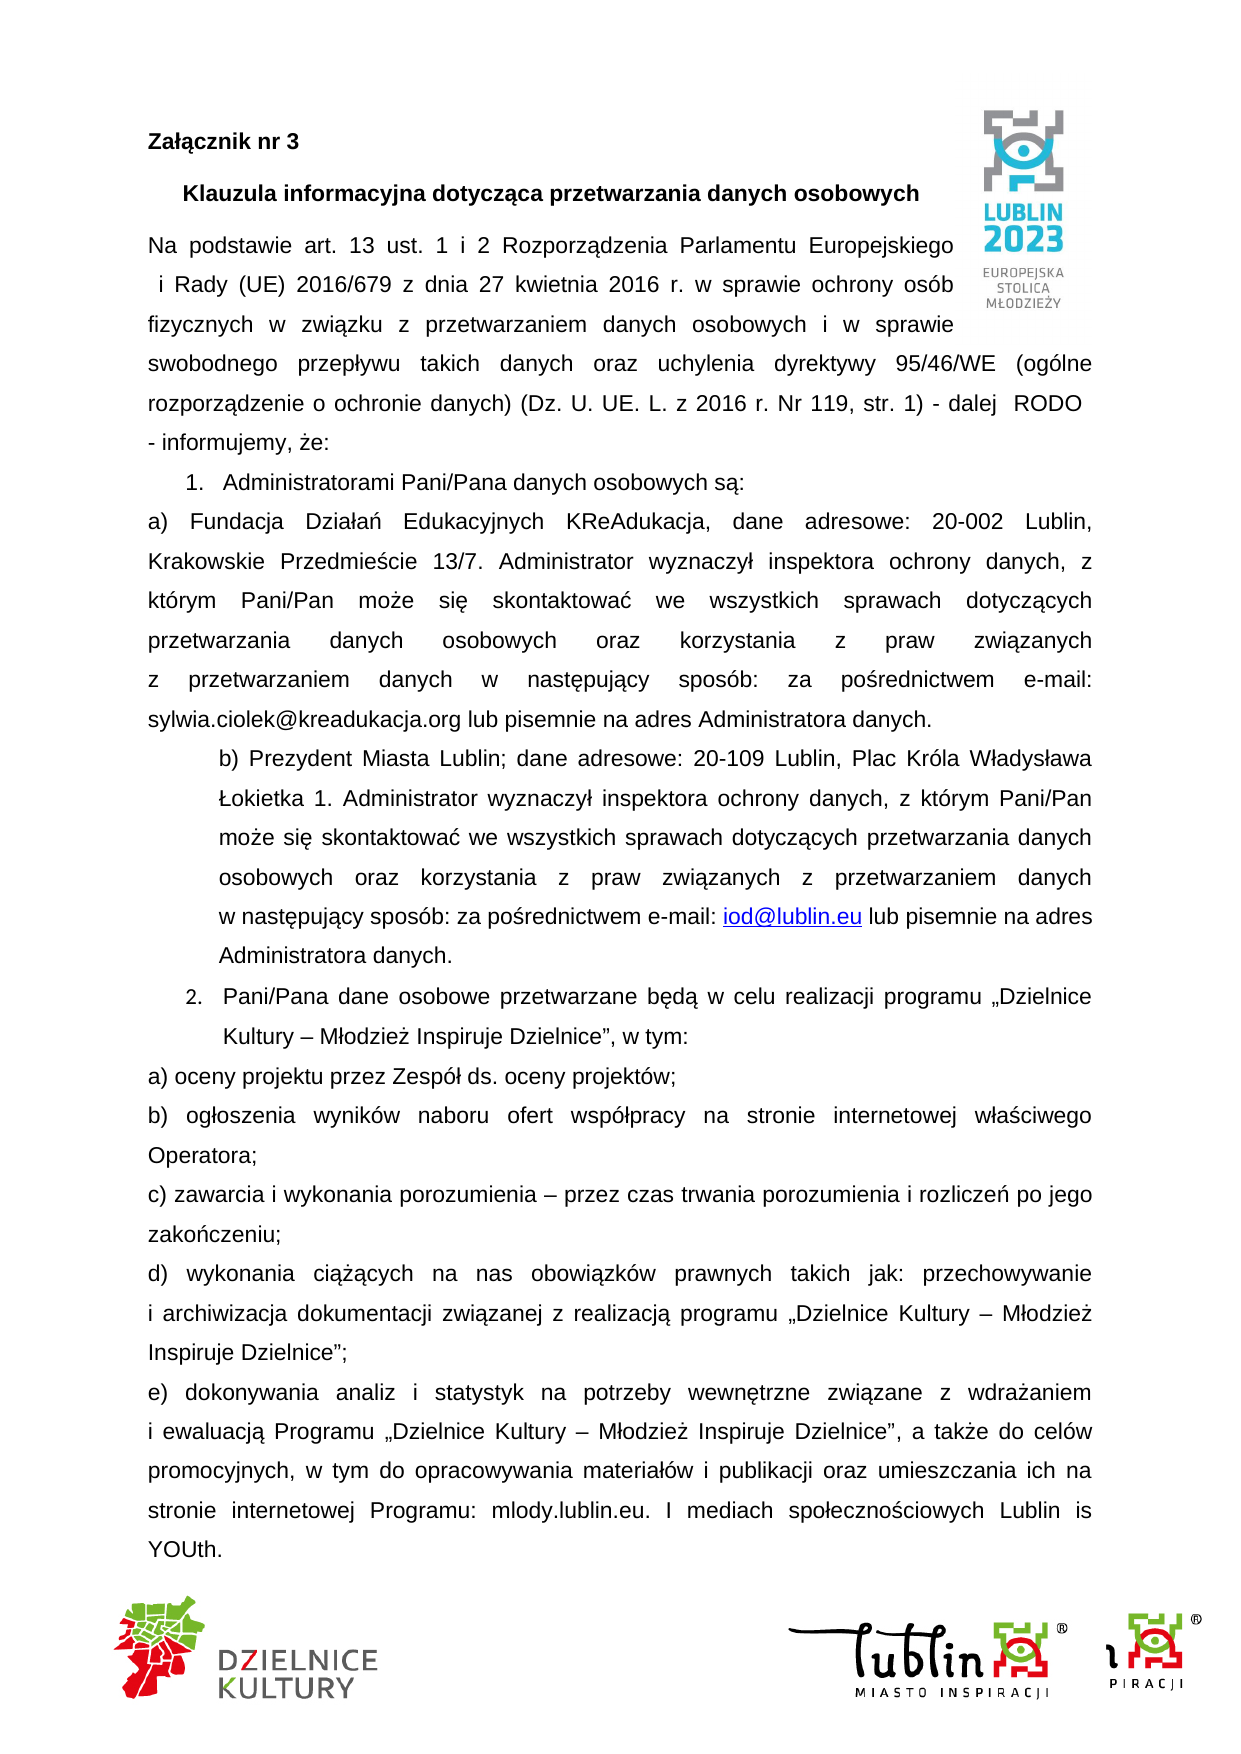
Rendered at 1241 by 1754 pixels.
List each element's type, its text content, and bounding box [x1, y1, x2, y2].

text a) Fundacja Działań Edukacyjnych KReAdukacja, dane adresowe: 20-002 Lublin, Krakowskie Przedmieście 13/7. Administrator wyznaczył inspektora ochrony danych, z którym Pani/Pan może się skontaktować we wszystkich sprawach dotyczących przetwarzania danych osobowych oraz korzystania z praw związanych z przetwarzaniem danych w następujący sposób: za pośrednictwem e-mail: sylwia.ciolek@kreadukacja.org lub pisemnie na adres Administratora danych. [148, 508, 1093, 732]
text Klauzula informacyjna dotycząca przetwarzania danych osobowych [148, 180, 954, 206]
text b) Prezydent Miasta Lublin; dane adresowe: 20-109 Lublin, Plac Króla Władysława Łokietka 1. Administrator wyznaczył inspektora ochrony danych, z którym Pani/Pan może się skontaktować we wszystkich sprawach dotyczących przetwarzania danych osobowych oraz korzystania z praw związanych z przetwarzaniem danych w następujący sposób: za pośrednictwem e-mail: iod@lublin.eu lub pisemnie na adres Administratora danych. [218, 745, 1093, 969]
list Administratorami Pani/Pana danych osobowych są: [185, 469, 1093, 495]
text d) wykonania ciążących na nas obowiązków prawnych takich jak: przechowywanie i archiwizacja dokumentacji związanej z realizacją programu „Dzielnice Kultury – Młodzież Inspiruje Dzielnice”; [148, 1260, 1093, 1365]
text e) dokonywania analiz i statystyk na potrzeby wewnętrzne związane z wdrażaniem i ewaluacją Programu „Dzielnice Kultury – Młodzież Inspiruje Dzielnice”, a także do celów promocyjnych, w tym do opracowywania materiałów i publikacji oraz umieszczania ich na stronie internetowej Programu: mlody.lublin.eu. I mediach społecznościowych Lublin is YOUth. [148, 1378, 1093, 1563]
text Na podstawie art. 13 ust. 1 i 2 Rozporządzenia Parlamentu Europejskiego i Rady (UE) 2016/679 z dnia 27 kwietnia 2016 r. w sprawie ochrony osób fizycznych w związku z przetwarzaniem danych osobowych i w sprawie swobodnego przepływu takich danych oraz uchylenia dyrektywy 95/46/WE (ogólne rozporządzenie o ochronie danych) (Dz. U. UE. L. z 2016 r. Nr 119, str. 1) - dalej RODO - informujemy, że: [148, 232, 1093, 456]
text Załącznik nr 3 [148, 128, 954, 154]
text b) ogłoszenia wyników naboru ofert współpracy na stronie internetowej właściwego Operatora; [148, 1102, 1093, 1168]
list Pani/Pana dane osobowe przetwarzane będą w celu realizacji programu „Dzielnice Kultury – Młodzież Inspiruje Dzielnice”, w tym: [185, 982, 1093, 1049]
text a) oceny projektu przez Zespół ds. oceny projektów; [148, 1063, 1093, 1089]
text c) zawarcia i wykonania porozumienia – przez czas trwania porozumienia i rozliczeń po jego zakończeniu; [148, 1181, 1093, 1247]
